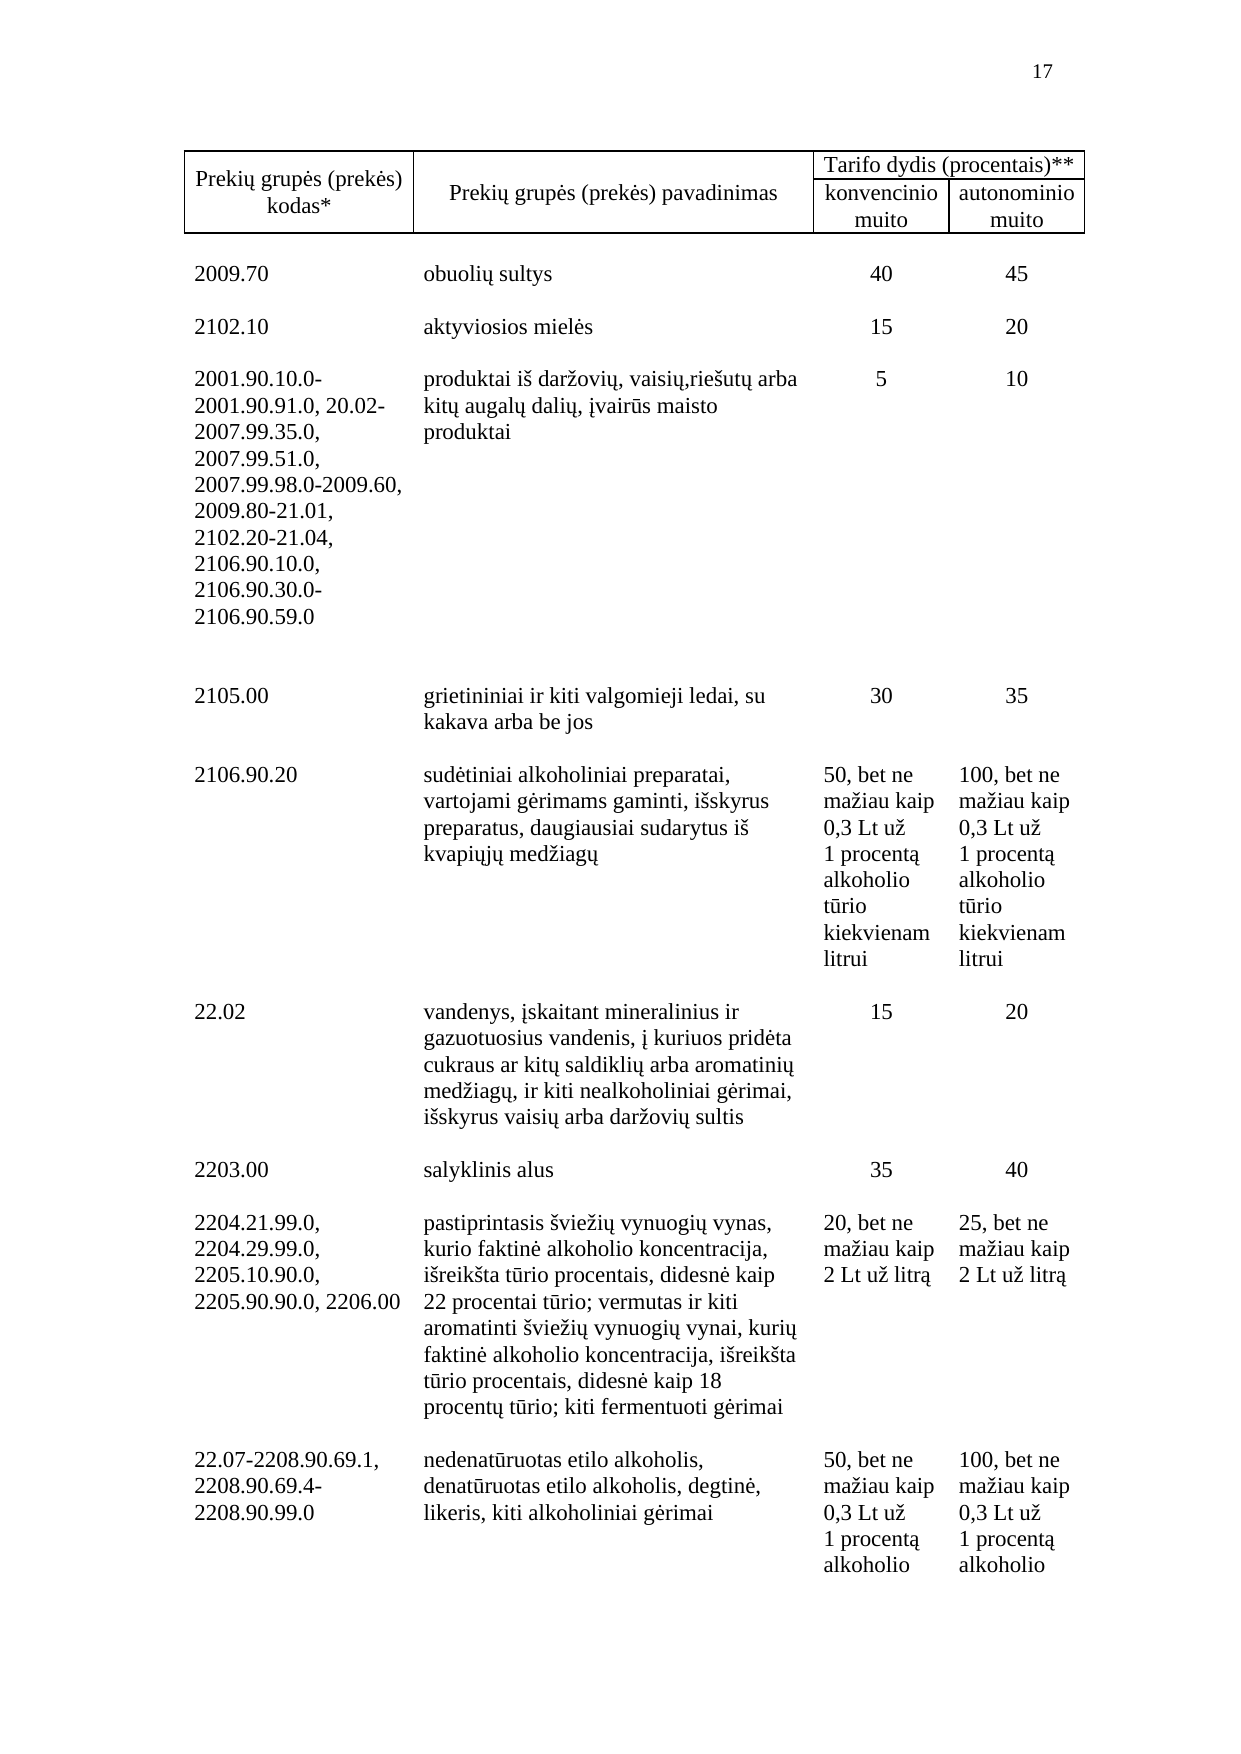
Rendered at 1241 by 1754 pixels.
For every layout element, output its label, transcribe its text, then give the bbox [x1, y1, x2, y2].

table_header Tarifo dydis (procentais)** [814, 152, 1084, 178]
table_cell 2001.90.10.0-2001.90.91.0, 20.02-2007.99.35.0, 2007.99.51.0, 2007.99.98.0-2009.60, 2009.80-21.01, 2102.20-21.04, 2106.90.10.0, 2106.90.30.0-2106.90.59.0 [184, 366, 413, 682]
table_cell 5 [814, 366, 949, 682]
table_cell grietininiai ir kiti valgomieji ledai, su kakava arba be jos [414, 682, 813, 761]
table_cell 2009.70 [184, 260, 413, 313]
table_cell vandenys, įskaitant mineralinius ir gazuotuosius vandenis, į kuriuos pridėta cukraus ar kitų saldiklių arba aromatinių medžiagų, ir kiti nealkoholiniai gėrimai, išskyrus vaisių arba daržovių sultis [414, 998, 813, 1156]
table_cell 30 [814, 682, 949, 761]
table_cell produktai iš daržovių, vaisių,riešutų arba kitų augalų dalių, įvairūs maisto produktai [414, 366, 813, 682]
table_cell 10 [949, 366, 1084, 682]
table_cell 2204.21.99.0, 2204.29.99.0, 2205.10.90.0, 2205.90.90.0, 2206.00 [184, 1209, 413, 1446]
table_cell 50, bet ne mažiau kaip 0,3 Lt už 1 procentą alkoholio [814, 1446, 949, 1578]
table_cell obuolių sultys [414, 260, 813, 313]
table_cell [414, 234, 813, 260]
table_cell 20 [949, 313, 1084, 366]
table_cell konvencinio muito [814, 180, 948, 232]
table_cell 100, bet ne mažiau kaip 0,3 Lt už 1 procentą alkoholio [949, 1446, 1084, 1578]
table_cell autonominio muito [950, 180, 1084, 232]
table_cell 22.07-2208.90.69.1, 2208.90.69.4-2208.90.99.0 [184, 1446, 413, 1578]
table_cell 100, bet ne mažiau kaip 0,3 Lt už 1 procentą alkoholio tūrio kiekvienam litrui [949, 761, 1084, 998]
table_cell pastiprintasis šviežių vynuogių vynas, kurio faktinė alkoholio koncentracija, išreikšta tūrio procentais, didesnė kaip 22 procentai tūrio; vermutas ir kiti aromatinti šviežių vynuogių vynai, kurių faktinė alkoholio koncentracija, išreikšta tūrio procentais, didesnė kaip 18 procentų tūrio; kiti fermentuoti gėrimai [414, 1209, 813, 1446]
table_cell 15 [814, 313, 949, 366]
table_cell [814, 234, 949, 260]
table_cell 25, bet ne mažiau kaip 2 Lt už litrą [949, 1209, 1084, 1446]
table_cell 20 [949, 998, 1084, 1156]
table_cell salyklinis alus [414, 1156, 813, 1209]
table_cell 35 [814, 1156, 949, 1209]
table_cell 50, bet ne mažiau kaip 0,3 Lt už 1 procentą alkoholio tūrio kiekvienam litrui [814, 761, 949, 998]
table_cell 2203.00 [184, 1156, 413, 1209]
table_header Prekių grupės (prekės) kodas* [185, 152, 413, 232]
table_cell 22.02 [184, 998, 413, 1156]
table_cell 35 [949, 682, 1084, 761]
table_cell 45 [949, 260, 1084, 313]
table_header Prekių grupės (prekės) pavadinimas [414, 152, 813, 232]
table_cell 2106.90.20 [184, 761, 413, 998]
table_cell 2105.00 [184, 682, 413, 761]
table_cell [949, 234, 1084, 260]
table_cell nedenatūruotas etilo alkoholis, denatūruotas etilo alkoholis, degtinė, likeris, kiti alkoholiniai gėrimai [414, 1446, 813, 1578]
table_cell 40 [814, 260, 949, 313]
table_cell 40 [949, 1156, 1084, 1209]
table_cell 2102.10 [184, 313, 413, 366]
table_cell 15 [814, 998, 949, 1156]
table_cell 20, bet ne mažiau kaip 2 Lt už litrą [814, 1209, 949, 1446]
table_cell sudėtiniai alkoholiniai preparatai, vartojami gėrimams gaminti, išskyrus preparatus, daugiausiai sudarytus iš kvapiųjų medžiagų [414, 761, 813, 998]
table_cell aktyviosios mielės [414, 313, 813, 366]
table_cell [184, 234, 413, 260]
